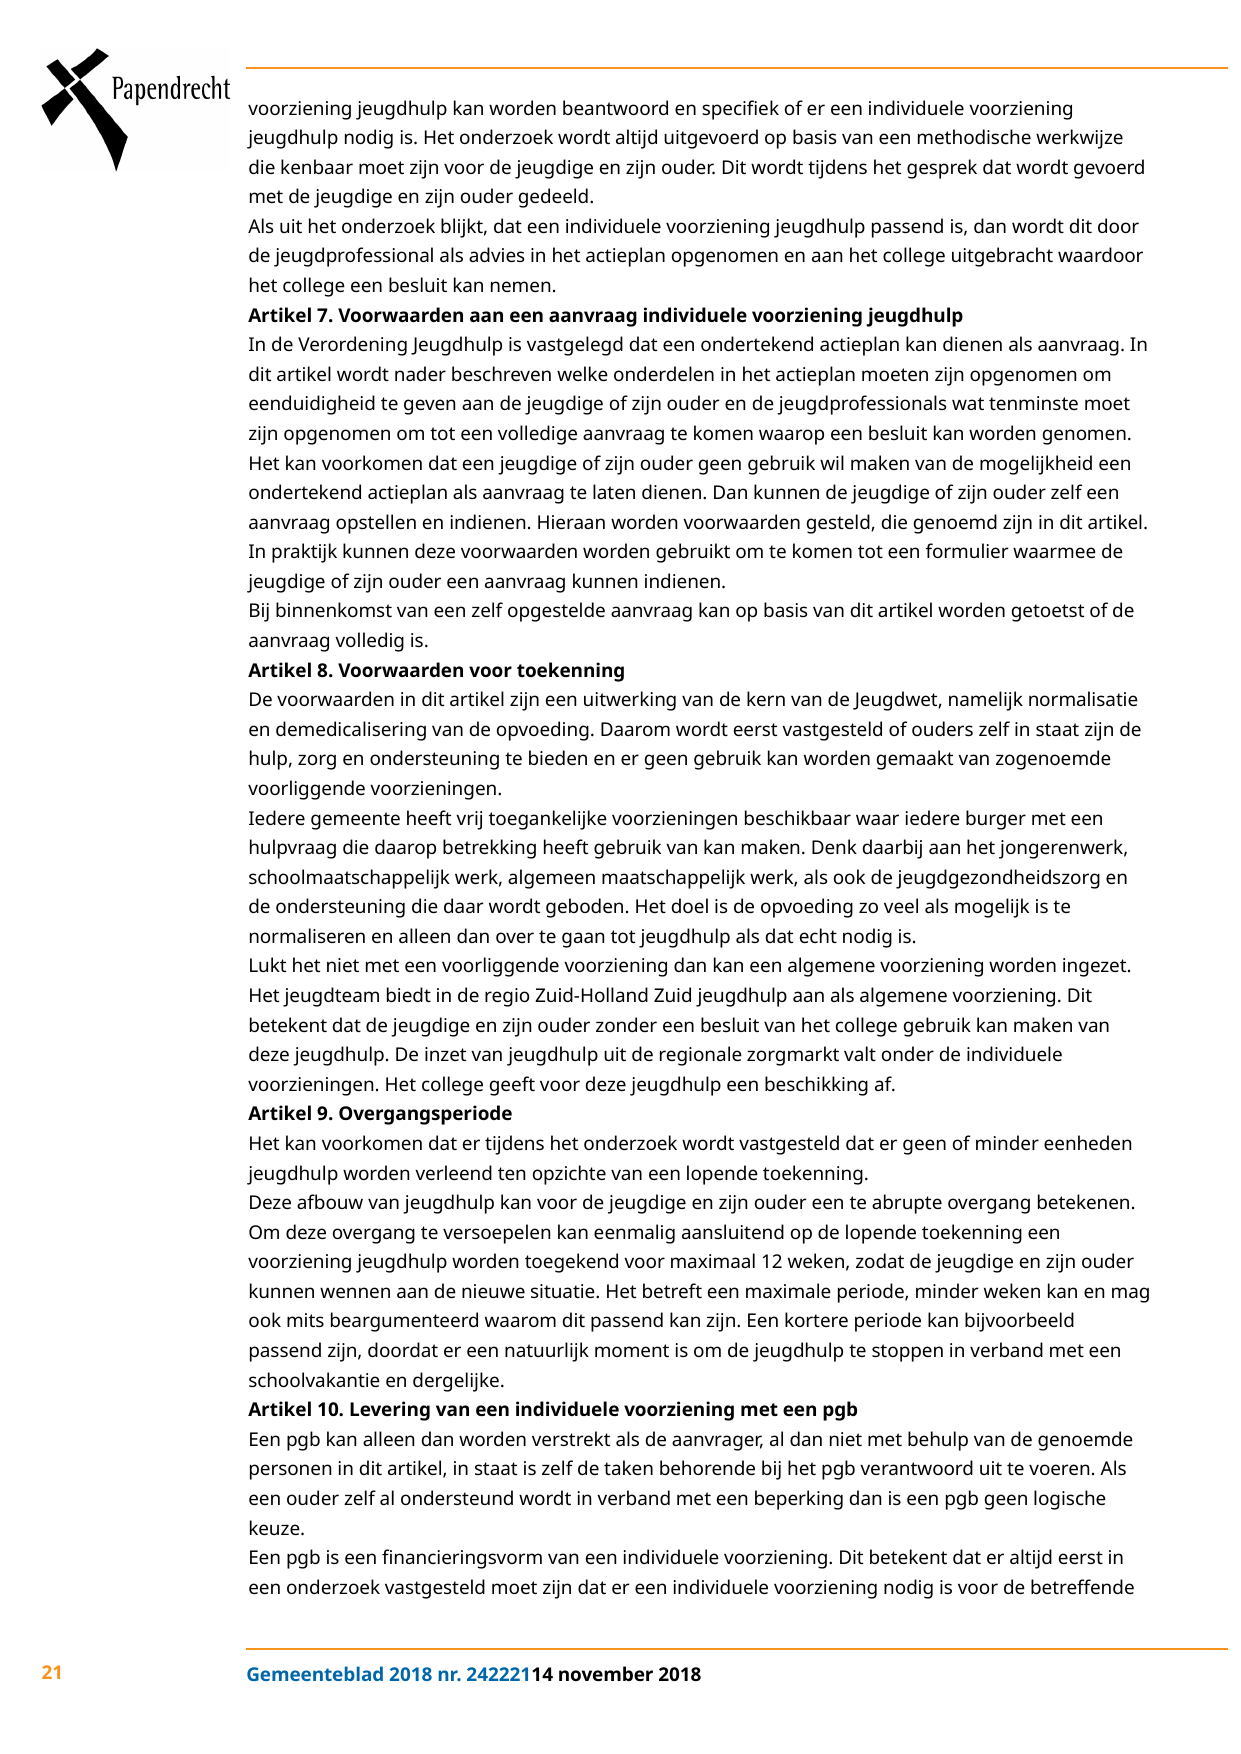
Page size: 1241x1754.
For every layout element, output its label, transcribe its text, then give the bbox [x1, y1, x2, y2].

text Artikel 8. Voorwaarden voor toekenning [248, 657, 1152, 683]
text Artikel 10. Levering van een individuele voorziening met een pgb [248, 1396, 1152, 1422]
text Een pgb is een financieringsvorm van een individuele voorziening. Dit betekent dat er altijd eerst in een onderzoek vastgesteld moet zijn dat er een individuele voorziening nodig is voor de betreffende [248, 1544, 1152, 1600]
text De voorwaarden in dit artikel zijn een uitwerking van de kern van de Jeugdwet, namelijk normalisatie en demedicalisering van de opvoeding. Daarom wordt eerst vastgesteld of ouders zelf in staat zijn de hulp, zorg en ondersteuning te bieden en er geen gebruik kan worden gemaakt van zogenoemde voorliggende voorzieningen. [248, 686, 1152, 801]
text voorziening jeugdhulp kan worden beantwoord en specifiek of er een individuele voorziening jeugdhulp nodig is. Het onderzoek wordt altijd uitgevoerd op basis van een methodische werkwijze die kenbaar moet zijn voor de jeugdige en zijn ouder. Dit wordt tijdens het gesprek dat wordt gevoerd met de jeugdige en zijn ouder gedeeld. [248, 95, 1152, 209]
picture [41, 47, 231, 172]
text Het kan voorkomen dat er tijdens het onderzoek wordt vastgesteld dat er geen of minder eenheden jeugdhulp worden verleend ten opzichte van een lopende toekenning. [248, 1130, 1152, 1186]
text Iedere gemeente heeft vrij toegankelijke voorzieningen beschikbaar waar iedere burger met een hulpvraag die daarop betrekking heeft gebruik van kan maken. Denk daarbij aan het jongerenwerk, schoolmaatschappelijk werk, algemeen maatschappelijk werk, als ook de jeugdgezondheidszorg en de ondersteuning die daar wordt geboden. Het doel is de opvoeding zo veel als mogelijk is te normaliseren en alleen dan over te gaan tot jeugdhulp als dat echt nodig is. [248, 805, 1152, 949]
text In de Verordening Jeugdhulp is vastgelegd dat een ondertekend actieplan kan dienen als aanvraag. In dit artikel wordt nader beschreven welke onderdelen in het actieplan moeten zijn opgenomen om eenduidigheid te geven aan de jeugdige of zijn ouder en de jeugdprofessionals wat tenminste moet zijn opgenomen om tot een volledige aanvraag te komen waarop een besluit kan worden genomen. [248, 331, 1152, 446]
text Een pgb kan alleen dan worden verstrekt als de aanvrager, al dan niet met behulp van de genoemde personen in dit artikel, in staat is zelf de taken behorende bij het pgb verantwoord uit te voeren. Als een ouder zelf al ondersteund wordt in verband met een beperking dan is een pgb geen logische keuze. [248, 1426, 1152, 1541]
text Als uit het onderzoek blijkt, dat een individuele voorziening jeugdhulp passend is, dan wordt dit door de jeugdprofessional als advies in het actieplan opgenomen en aan het college uitgebracht waardoor het college een besluit kan nemen. [248, 213, 1152, 298]
text Deze afbouw van jeugdhulp kan voor de jeugdige en zijn ouder een te abrupte overgang betekenen. Om deze overgang te versoepelen kan eenmalig aansluitend op de lopende toekenning een voorziening jeugdhulp worden toegekend voor maximaal 12 weken, zodat de jeugdige en zijn ouder kunnen wennen aan de nieuwe situatie. Het betreft een maximale periode, minder weken kan en mag ook mits beargumenteerd waarom dit passend kan zijn. Een kortere periode kan bijvoorbeeld passend zijn, doordat er een natuurlijk moment is om de jeugdhulp te stoppen in verband met een schoolvakantie en dergelijke. [248, 1189, 1152, 1393]
text Bij binnenkomst van een zelf opgestelde aanvraag kan op basis van dit artikel worden getoetst of de aanvraag volledig is. [248, 598, 1152, 653]
text Lukt het niet met een voorliggende voorziening dan kan een algemene voorziening worden ingezet. Het jeugdteam biedt in de regio Zuid-Holland Zuid jeugdhulp aan als algemene voorziening. Dit betekent dat de jeugdige en zijn ouder zonder een besluit van het college gebruik kan maken van deze jeugdhulp. De inzet van jeugdhulp uit de regionale zorgmarkt valt onder de individuele voorzieningen. Het college geeft voor deze jeugdhulp een beschikking af. [248, 953, 1152, 1097]
text Artikel 7. Voorwaarden aan een aanvraag individuele voorziening jeugdhulp [248, 302, 1152, 328]
text Het kan voorkomen dat een jeugdige of zijn ouder geen gebruik wil maken van de mogelijkheid een ondertekend actieplan als aanvraag te laten dienen. Dan kunnen de jeugdige of zijn ouder zelf een aanvraag opstellen en indienen. Hieraan worden voorwaarden gesteld, die genoemd zijn in dit artikel. In praktijk kunnen deze voorwaarden worden gebruikt om te komen tot een formulier waarmee de jeugdige of zijn ouder een aanvraag kunnen indienen. [248, 450, 1152, 594]
text Artikel 9. Overgangsperiode [248, 1101, 1152, 1126]
